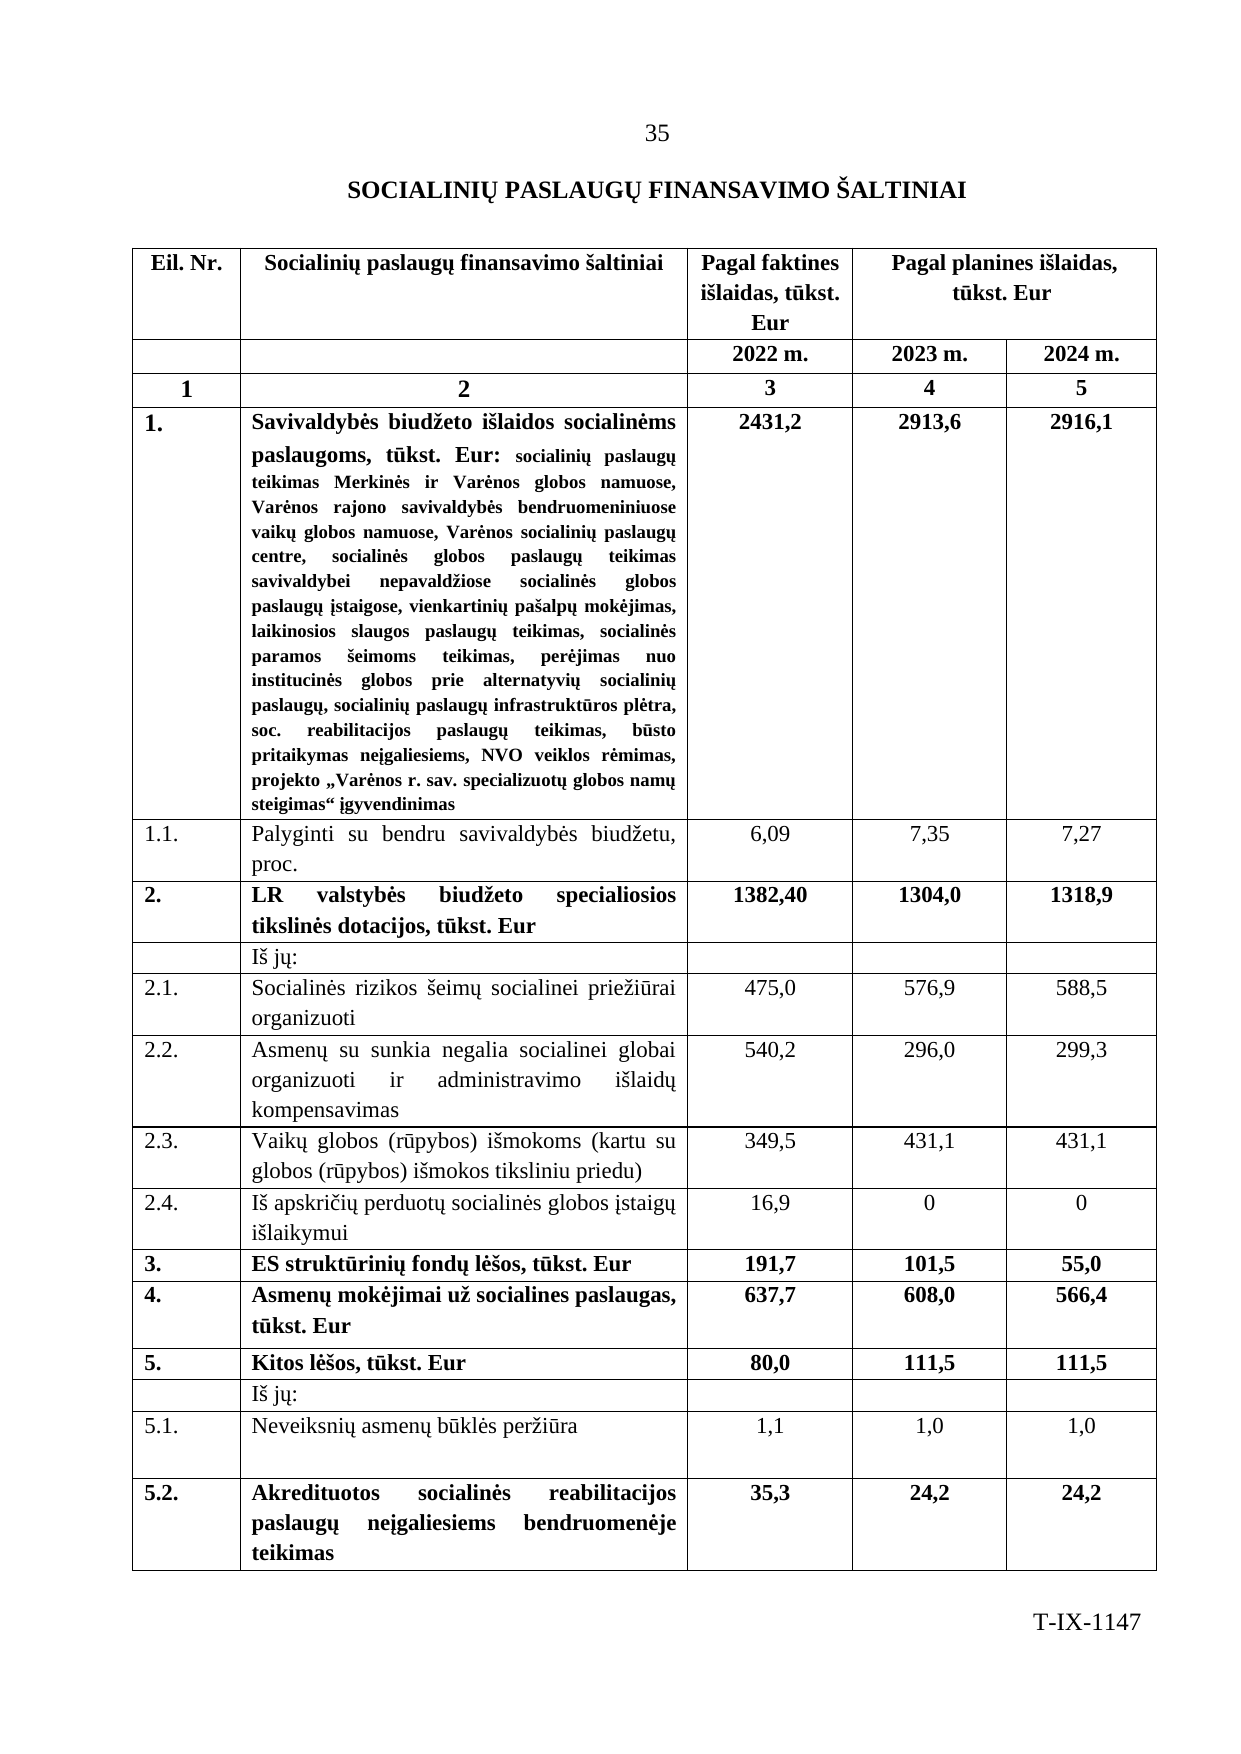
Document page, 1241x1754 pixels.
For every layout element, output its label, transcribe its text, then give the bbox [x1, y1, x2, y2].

table_cell 101,5 [853, 1250, 1006, 1281]
table_cell 4 [853, 374, 1006, 407]
table_cell 540,2 [688, 1036, 852, 1126]
table_cell [853, 1380, 1006, 1411]
table_cell 576,9 [853, 974, 1006, 1035]
table_cell 2. [133, 882, 240, 942]
table_cell 431,1 [1007, 1128, 1156, 1188]
table_cell 24,2 [1007, 1479, 1156, 1569]
table_cell 1.1. [133, 820, 240, 881]
table_cell 1. [133, 408, 240, 819]
table_cell 2.2. [133, 1036, 240, 1126]
table_cell 3. [133, 1250, 240, 1281]
table_cell 637,7 [688, 1282, 852, 1348]
table_cell Socialinės rizikos šeimų socialinei priežiūrai organizuoti [241, 974, 687, 1035]
table_cell 2.4. [133, 1189, 240, 1249]
table_cell 1318,9 [1007, 882, 1156, 942]
table_cell 299,3 [1007, 1036, 1156, 1126]
table_cell 2916,1 [1007, 408, 1156, 819]
table_cell 1304,0 [853, 882, 1006, 942]
table_header Pagal planines išlaidas, tūkst. Eur [853, 249, 1156, 339]
table_cell 0 [853, 1189, 1006, 1249]
table_cell 16,9 [688, 1189, 852, 1249]
table_cell Palyginti su bendru savivaldybės biudžetu, proc. [241, 820, 687, 881]
table_header Eil. Nr. [133, 249, 240, 339]
table_cell 349,5 [688, 1128, 852, 1188]
table_cell Asmenų su sunkia negalia socialinei globai organizuoti ir administravimo išlaidų kompensavimas [241, 1036, 687, 1126]
table_cell 5. [133, 1349, 240, 1379]
table_cell [241, 340, 687, 373]
table_header Pagal faktines išlaidas, tūkst. Eur [688, 249, 852, 339]
table_cell LR valstybės biudžeto specialiosios tikslinės dotacijos, tūkst. Eur [241, 882, 687, 942]
table_cell 191,7 [688, 1250, 852, 1281]
table_cell 2.3. [133, 1128, 240, 1188]
table_cell 3 [688, 374, 852, 407]
table_cell 7,35 [853, 820, 1006, 881]
table_cell [688, 1380, 852, 1411]
table_cell 1,1 [688, 1412, 852, 1478]
table_cell 2431,2 [688, 408, 852, 819]
text SOCIALINIŲ PASLAUGŲ FINANSAVIMO ŠALTINIAI [133, 176, 1181, 204]
table_cell [688, 943, 852, 973]
table_cell 6,09 [688, 820, 852, 881]
table_cell 431,1 [853, 1128, 1006, 1188]
table_cell 1,0 [1007, 1412, 1156, 1478]
table_cell Iš jų: [241, 943, 687, 973]
table_cell [1007, 1380, 1156, 1411]
table_cell ES struktūrinių fondų lėšos, tūkst. Eur [241, 1250, 687, 1281]
table_cell 1382,40 [688, 882, 852, 942]
table_cell 4. [133, 1282, 240, 1348]
table_cell Asmenų mokėjimai už socialines paslaugas, tūkst. Eur [241, 1282, 687, 1348]
table_cell 2024 m. [1007, 340, 1156, 373]
table_cell 24,2 [853, 1479, 1006, 1569]
table_cell 5 [1007, 374, 1156, 407]
table_cell [133, 340, 240, 373]
table_cell 2 [241, 374, 687, 407]
table_cell 566,4 [1007, 1282, 1156, 1348]
table_cell 7,27 [1007, 820, 1156, 881]
table_cell 80,0 [688, 1349, 852, 1379]
table_cell [853, 943, 1006, 973]
table_cell 2.1. [133, 974, 240, 1035]
table_cell [1007, 943, 1156, 973]
table_cell 608,0 [853, 1282, 1006, 1348]
table_cell 296,0 [853, 1036, 1006, 1126]
table_cell 2022 m. [688, 340, 852, 373]
table_cell [133, 1380, 240, 1411]
table_cell Iš apskričių perduotų socialinės globos įstaigų išlaikymui [241, 1189, 687, 1249]
table_cell 1 [133, 374, 240, 407]
table_header Socialinių paslaugų finansavimo šaltiniai [241, 249, 687, 339]
table_cell 5.1. [133, 1412, 240, 1478]
table_cell 1,0 [853, 1412, 1006, 1478]
table_cell 475,0 [688, 974, 852, 1035]
table_cell Neveiksnių asmenų būklės peržiūra [241, 1412, 687, 1478]
table_cell Savivaldybės biudžeto išlaidos socialinėms paslaugoms, tūkst. Eur: socialinių paslaugų teikimas Merkinės ir Varėnos globos namuose, Varėnos rajono savivaldybės bendruomeniniuose vaikų globos namuose, Varėnos socialinių paslaugų centre, socialinės globos paslaugų teikimas savivaldybei nepavaldžiose socialinės globos paslaugų įstaigose, vienkartinių pašalpų mokėjimas, laikinosios slaugos paslaugų teikimas, socialinės paramos šeimoms teikimas, perėjimas nuo institucinės globos prie alternatyvių socialinių paslaugų, socialinių paslaugų infrastruktūros plėtra, soc. reabilitacijos paslaugų teikimas, būsto pritaikymas neįgaliesiems, NVO veiklos rėmimas, projekto „Varėnos r. sav. specializuotų globos namų steigimas“ įgyvendinimas [241, 408, 687, 819]
table_cell 2913,6 [853, 408, 1006, 819]
table_cell 0 [1007, 1189, 1156, 1249]
table_cell [133, 943, 240, 973]
table_cell 55,0 [1007, 1250, 1156, 1281]
table_cell 2023 m. [853, 340, 1006, 373]
table_cell Iš jų: [241, 1380, 687, 1411]
table_cell Akredituotos socialinės reabilitacijos paslaugų neįgaliesiems bendruomenėje teikimas [241, 1479, 687, 1569]
table_cell 111,5 [1007, 1349, 1156, 1379]
table_cell 5.2. [133, 1479, 240, 1569]
table_cell 588,5 [1007, 974, 1156, 1035]
table_cell Vaikų globos (rūpybos) išmokoms (kartu su globos (rūpybos) išmokos tiksliniu priedu) [241, 1128, 687, 1188]
table_cell Kitos lėšos, tūkst. Eur [241, 1349, 687, 1379]
table_cell 35,3 [688, 1479, 852, 1569]
table_cell 111,5 [853, 1349, 1006, 1379]
